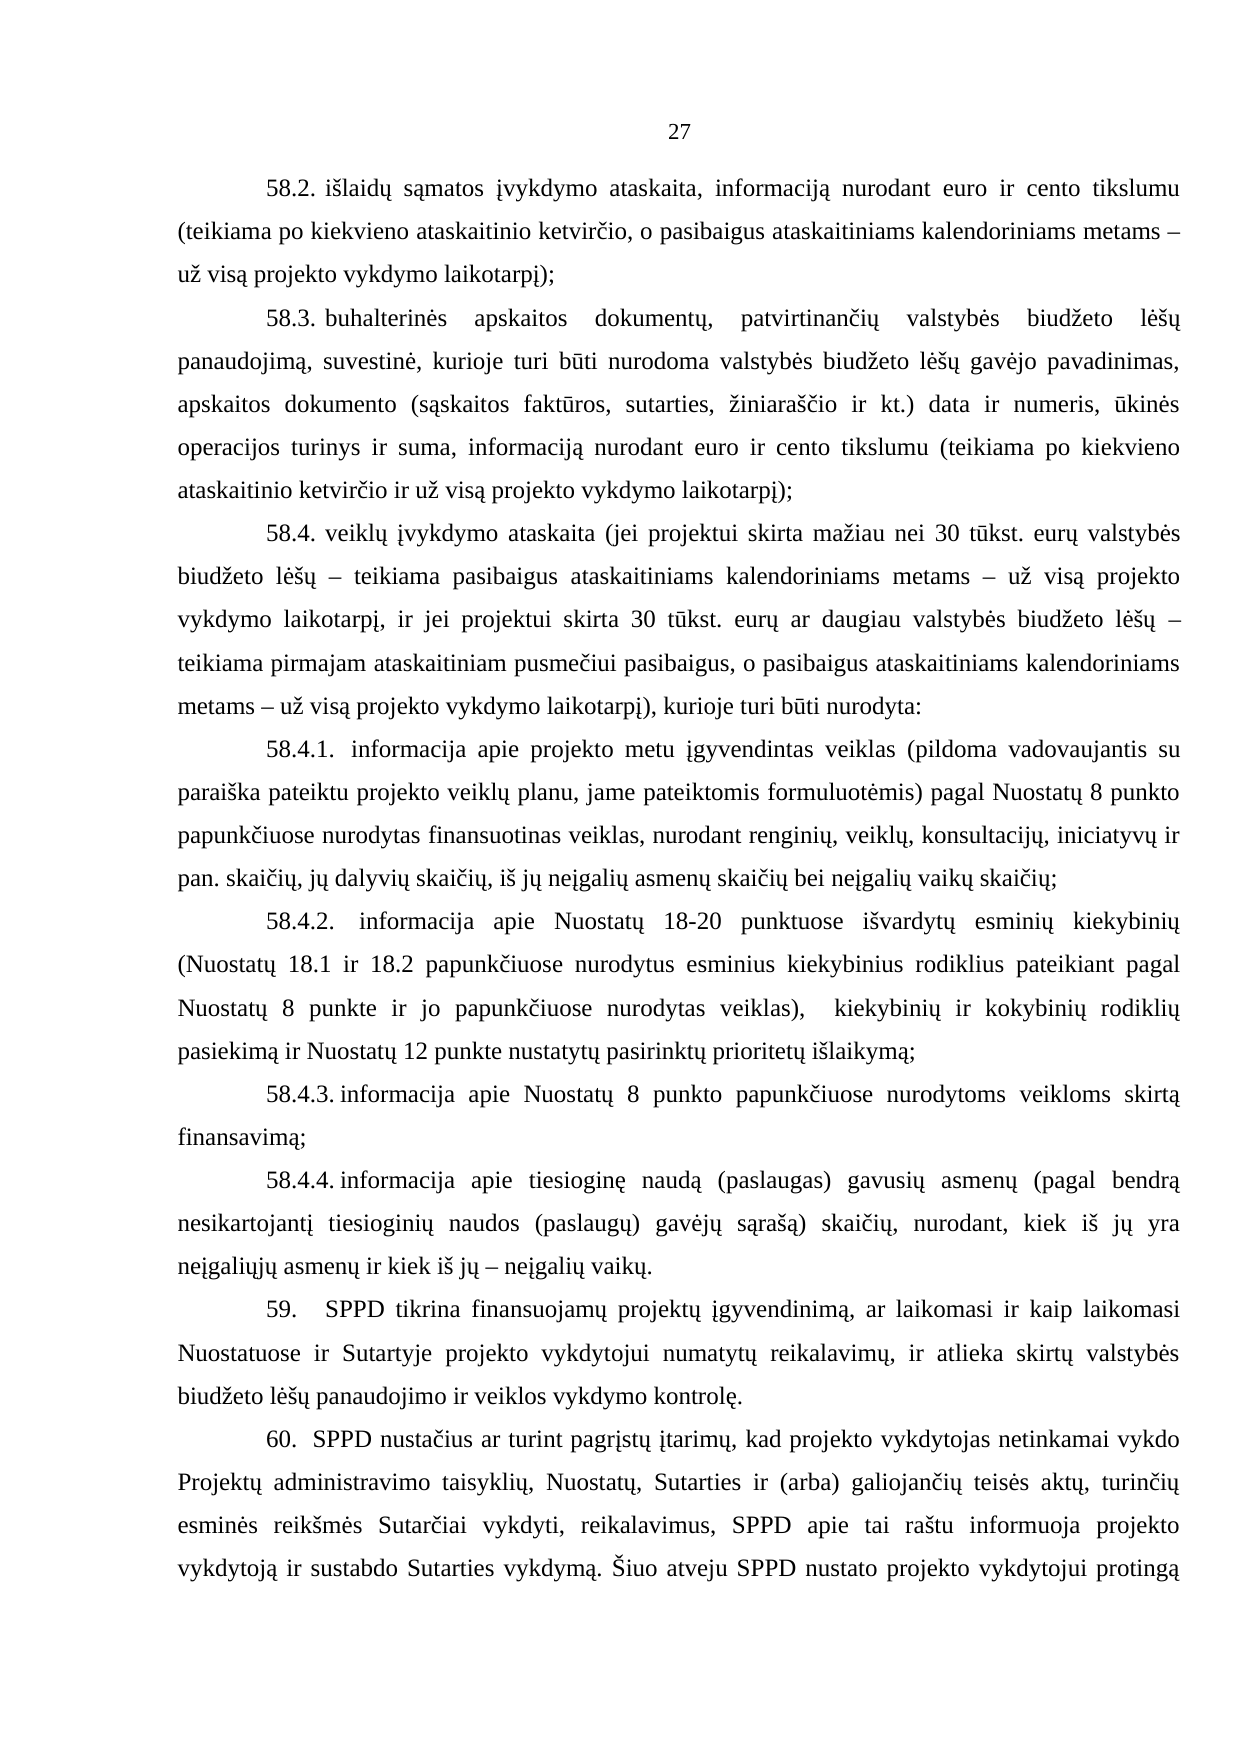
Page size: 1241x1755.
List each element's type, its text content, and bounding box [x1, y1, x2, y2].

text 58.4.3. informacija apie Nuostatų 8 punkto papunkčiuose nurodytoms veikloms skirtą finansavimą; [177, 1079, 1181, 1151]
text 58.4.4. informacija apie tiesioginę naudą (paslaugas) gavusių asmenų (pagal bendrą nesikartojantį tiesioginių naudos (paslaugų) gavėjų sąrašą) skaičių, nurodant, kiek iš jų yra neįgaliųjų asmenų ir kiek iš jų – neįgalių vaikų. [177, 1165, 1181, 1280]
text 58.4.1. informacija apie projekto metu įgyvendintas veiklas (pildoma vadovaujantis su paraiška pateiktu projekto veiklų planu, jame pateiktomis formuluotėmis) pagal Nuostatų 8 punkto papunkčiuose nurodytas finansuotinas veiklas, nurodant renginių, veiklų, konsultacijų, iniciatyvų ir pan. skaičių, jų dalyvių skaičių, iš jų neįgalių asmenų skaičių bei neįgalių vaikų skaičių; [177, 734, 1181, 892]
text 58.4.2. informacija apie Nuostatų 18-20 punktuose išvardytų esminių kiekybinių (Nuostatų 18.1 ir 18.2 papunkčiuose nurodytus esminius kiekybinius rodiklius pateikiant pagal Nuostatų 8 punkte ir jo papunkčiuose nurodytas veiklas), kiekybinių ir kokybinių rodiklių pasiekimą ir Nuostatų 12 punkte nustatytų pasirinktų prioritetų išlaikymą; [177, 906, 1181, 1064]
text 58.4. veiklų įvykdymo ataskaita (jei projektui skirta mažiau nei 30 tūkst. eurų valstybės biudžeto lėšų – teikiama pasibaigus ataskaitiniams kalendoriniams metams – už visą projekto vykdymo laikotarpį, ir jei projektui skirta 30 tūkst. eurų ar daugiau valstybės biudžeto lėšų – teikiama pirmajam ataskaitiniam pusmečiui pasibaigus, o pasibaigus ataskaitiniams kalendoriniams metams – už visą projekto vykdymo laikotarpį), kurioje turi būti nurodyta: [177, 518, 1181, 719]
text 60. SPPD nustačius ar turint pagrįstų įtarimų, kad projekto vykdytojas netinkamai vykdo Projektų administravimo taisyklių, Nuostatų, Sutarties ir (arba) galiojančių teisės aktų, turinčių esminės reikšmės Sutarčiai vykdyti, reikalavimus, SPPD apie tai raštu informuoja projekto vykdytoją ir sustabdo Sutarties vykdymą. Šiuo atveju SPPD nustato projekto vykdytojui protingą [177, 1424, 1181, 1582]
text 59. SPPD tikrina finansuojamų projektų įgyvendinimą, ar laikomasi ir kaip laikomasi Nuostatuose ir Sutartyje projekto vykdytojui numatytų reikalavimų, ir atlieka skirtų valstybės biudžeto lėšų panaudojimo ir veiklos vykdymo kontrolę. [177, 1294, 1181, 1409]
text 58.2. išlaidų sąmatos įvykdymo ataskaita, informaciją nurodant euro ir cento tikslumu (teikiama po kiekvieno ataskaitinio ketvirčio, o pasibaigus ataskaitiniams kalendoriniams metams – už visą projekto vykdymo laikotarpį); [177, 173, 1181, 288]
text 58.3. buhalterinės apskaitos dokumentų, patvirtinančių valstybės biudžeto lėšų panaudojimą, suvestinė, kurioje turi būti nurodoma valstybės biudžeto lėšų gavėjo pavadinimas, apskaitos dokumento (sąskaitos faktūros, sutarties, žiniaraščio ir kt.) data ir numeris, ūkinės operacijos turinys ir suma, informaciją nurodant euro ir cento tikslumu (teikiama po kiekvieno ataskaitinio ketvirčio ir už visą projekto vykdymo laikotarpį); [177, 303, 1181, 504]
